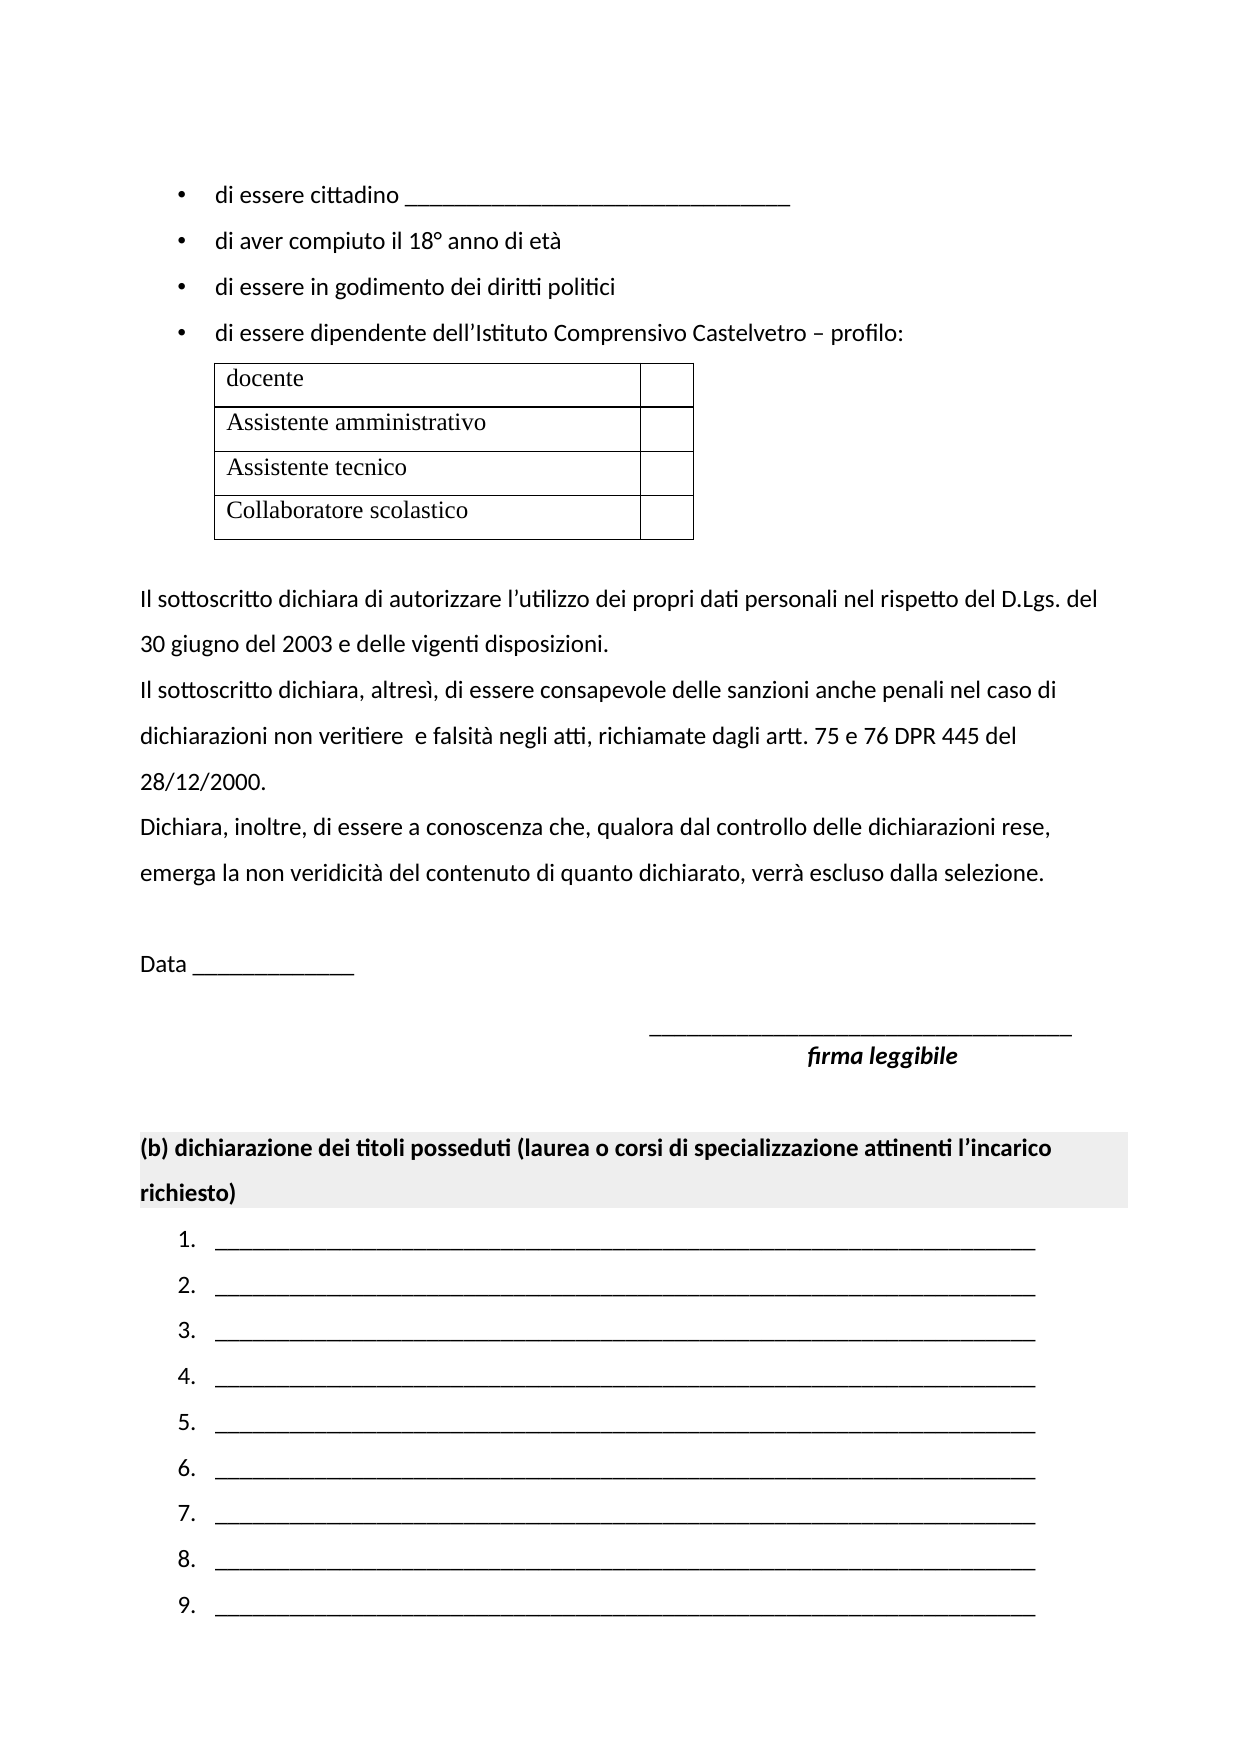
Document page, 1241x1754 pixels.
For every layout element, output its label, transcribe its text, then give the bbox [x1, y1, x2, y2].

table_cell Collaboratore scolastico [215, 496, 640, 539]
list __________________________________________________________________ [177, 1452, 1063, 1482]
list __________________________________________________________________ [177, 1543, 1063, 1574]
list di essere dipendente dell’Istituto Comprensivo Castelvetro – profilo: [177, 317, 1063, 347]
list __________________________________________________________________ [177, 1406, 1063, 1437]
list __________________________________________________________________ [177, 1269, 1063, 1299]
list di essere in godimento dei diritti politici [177, 271, 1063, 301]
text Il sottoscritto dichiara di autorizzare l’utilizzo dei propri dati personali nel rispetto del D.Lgs. del 30 giugno del 2003 e delle vigenti disposizioni. [140, 583, 1128, 659]
list __________________________________________________________________ [177, 1223, 1063, 1254]
text firma leggibile [140, 1040, 1128, 1071]
text Il sottoscritto dichiara, altresì, di essere consapevole delle sanzioni anche penali nel caso di dichiarazioni non veritiere e falsità negli atti, richiamate dagli artt. 75 e 76 DPR 445 del 28/12/2000. [140, 674, 1128, 796]
text Data _____________ [140, 949, 1128, 979]
table_cell Assistente tecnico [215, 452, 640, 494]
text Dichiara, inoltre, di essere a conoscenza che, qualora dal controllo delle dichiarazioni rese, emerga la non veridicità del contenuto di quanto dichiarato, verrà escluso dalla selezione. [140, 811, 1128, 888]
text __________________________________ [140, 1010, 1128, 1040]
list __________________________________________________________________ [177, 1315, 1063, 1345]
list di aver compiuto il 18° anno di età [177, 225, 1063, 256]
list __________________________________________________________________ [177, 1589, 1063, 1619]
table_header [641, 364, 693, 406]
table_cell [641, 496, 693, 539]
list di essere cittadino _______________________________ [177, 179, 1063, 210]
text (b) dichiarazione dei titoli posseduti (laurea o corsi di specializzazione attinenti l’incarico richiesto) [140, 1132, 1128, 1208]
table_cell [641, 408, 693, 451]
table_cell [641, 452, 693, 494]
table_header docente [215, 364, 640, 406]
table_cell Assistente amministrativo [215, 408, 640, 451]
list __________________________________________________________________ [177, 1498, 1063, 1528]
list __________________________________________________________________ [177, 1360, 1063, 1391]
